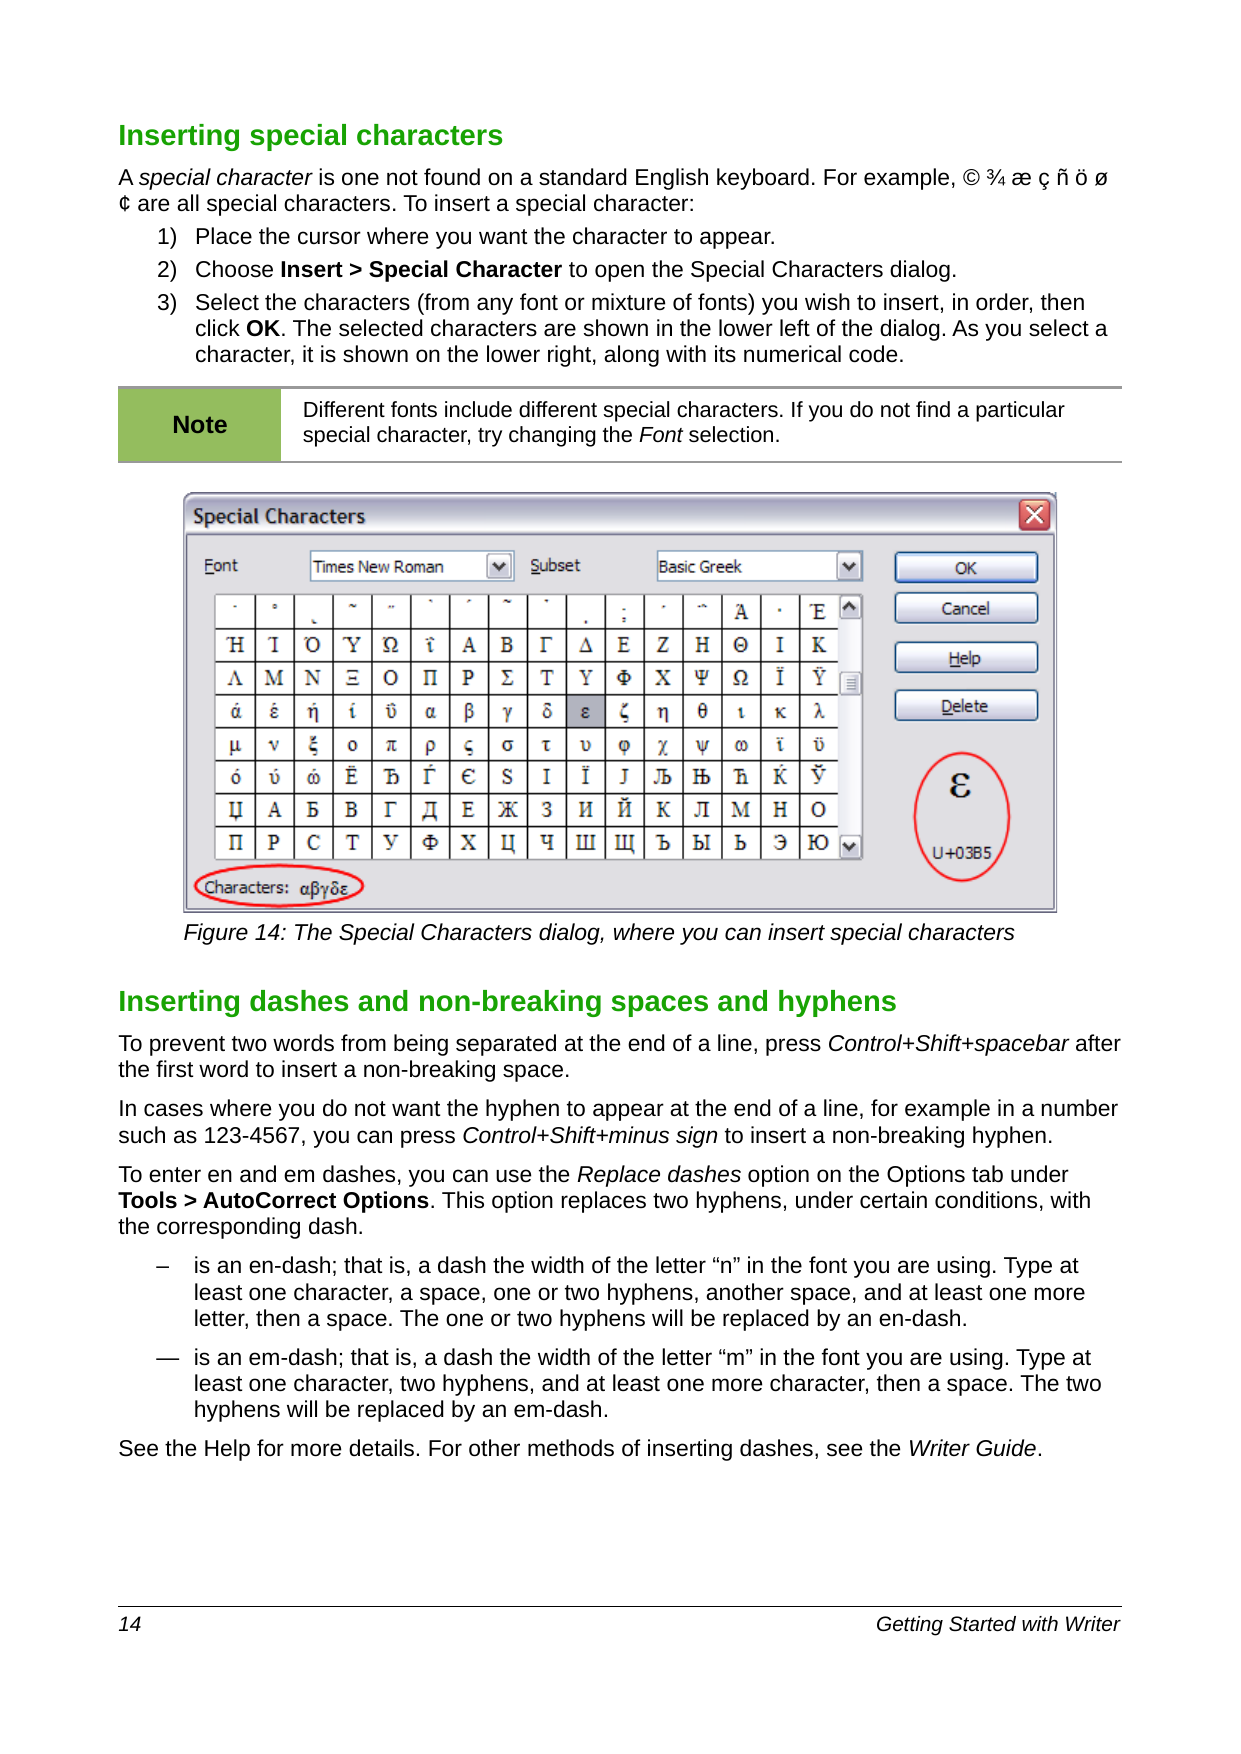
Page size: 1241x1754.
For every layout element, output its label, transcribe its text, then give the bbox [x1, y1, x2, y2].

list A special character is one not found on a standard English keyboard. For example, © ¾ æ ç ñ ö ø ¢ are all special characters. To insert a special character: [118, 164, 1122, 217]
text Figure 14: The Special Characters dialog, where you can insert special characters [183, 919, 1057, 946]
subtitle Inserting special characters [118, 118, 1122, 152]
list Select the characters (from any font or mixture of fonts) you wish to insert, in order, then click OK. The selected characters are shown in the lower left of the dialog. As you select a character, it is shown on the lower right, along with its numerical code. [177, 288, 1122, 367]
table_header Different fonts include different special characters. If you do not find a particular special character, try changing the Font selection. [281, 389, 1122, 461]
text To prevent two words from being separated at the end of a line, press Control+Shift+spacebar after the first word to insert a non-breaking space. [118, 1030, 1122, 1083]
text — is an em-dash; that is, a dash the width of the letter “m” in the font you are using. Type at least one character, two hyphens, and at least one more character, then a space. The two hyphens will be replaced by an em-dash. [156, 1344, 1122, 1423]
picture [183, 492, 1058, 913]
text To enter en and em dashes, you can use the Replace dashes option on the Options tab under Tools > AutoCorrect Options. This option replaces two hyphens, under certain conditions, with the corresponding dash. [118, 1161, 1122, 1239]
text – is an en-dash; that is, a dash the width of the letter “n” in the font you are using. Type at least one character, a space, one or two hyphens, another space, and at least one more letter, then a space. The one or two hyphens will be replaced by an en-dash. [156, 1252, 1122, 1331]
text See the Help for more details. For other methods of inserting dashes, see the Writer Guide. [118, 1435, 1122, 1462]
text In cases where you do not want the hyphen to appear at the end of a line, for example in a number such as 123‑4567, you can press Control+Shift+minus sign to insert a non-breaking hyphen. [118, 1095, 1122, 1148]
subtitle Inserting dashes and non-breaking spaces and hyphens [118, 984, 1122, 1018]
table_header Note [118, 389, 281, 461]
list Place the cursor where you want the character to appear. [177, 223, 1122, 249]
list Choose Insert > Special Character to open the Special Characters dialog. [177, 256, 1122, 282]
